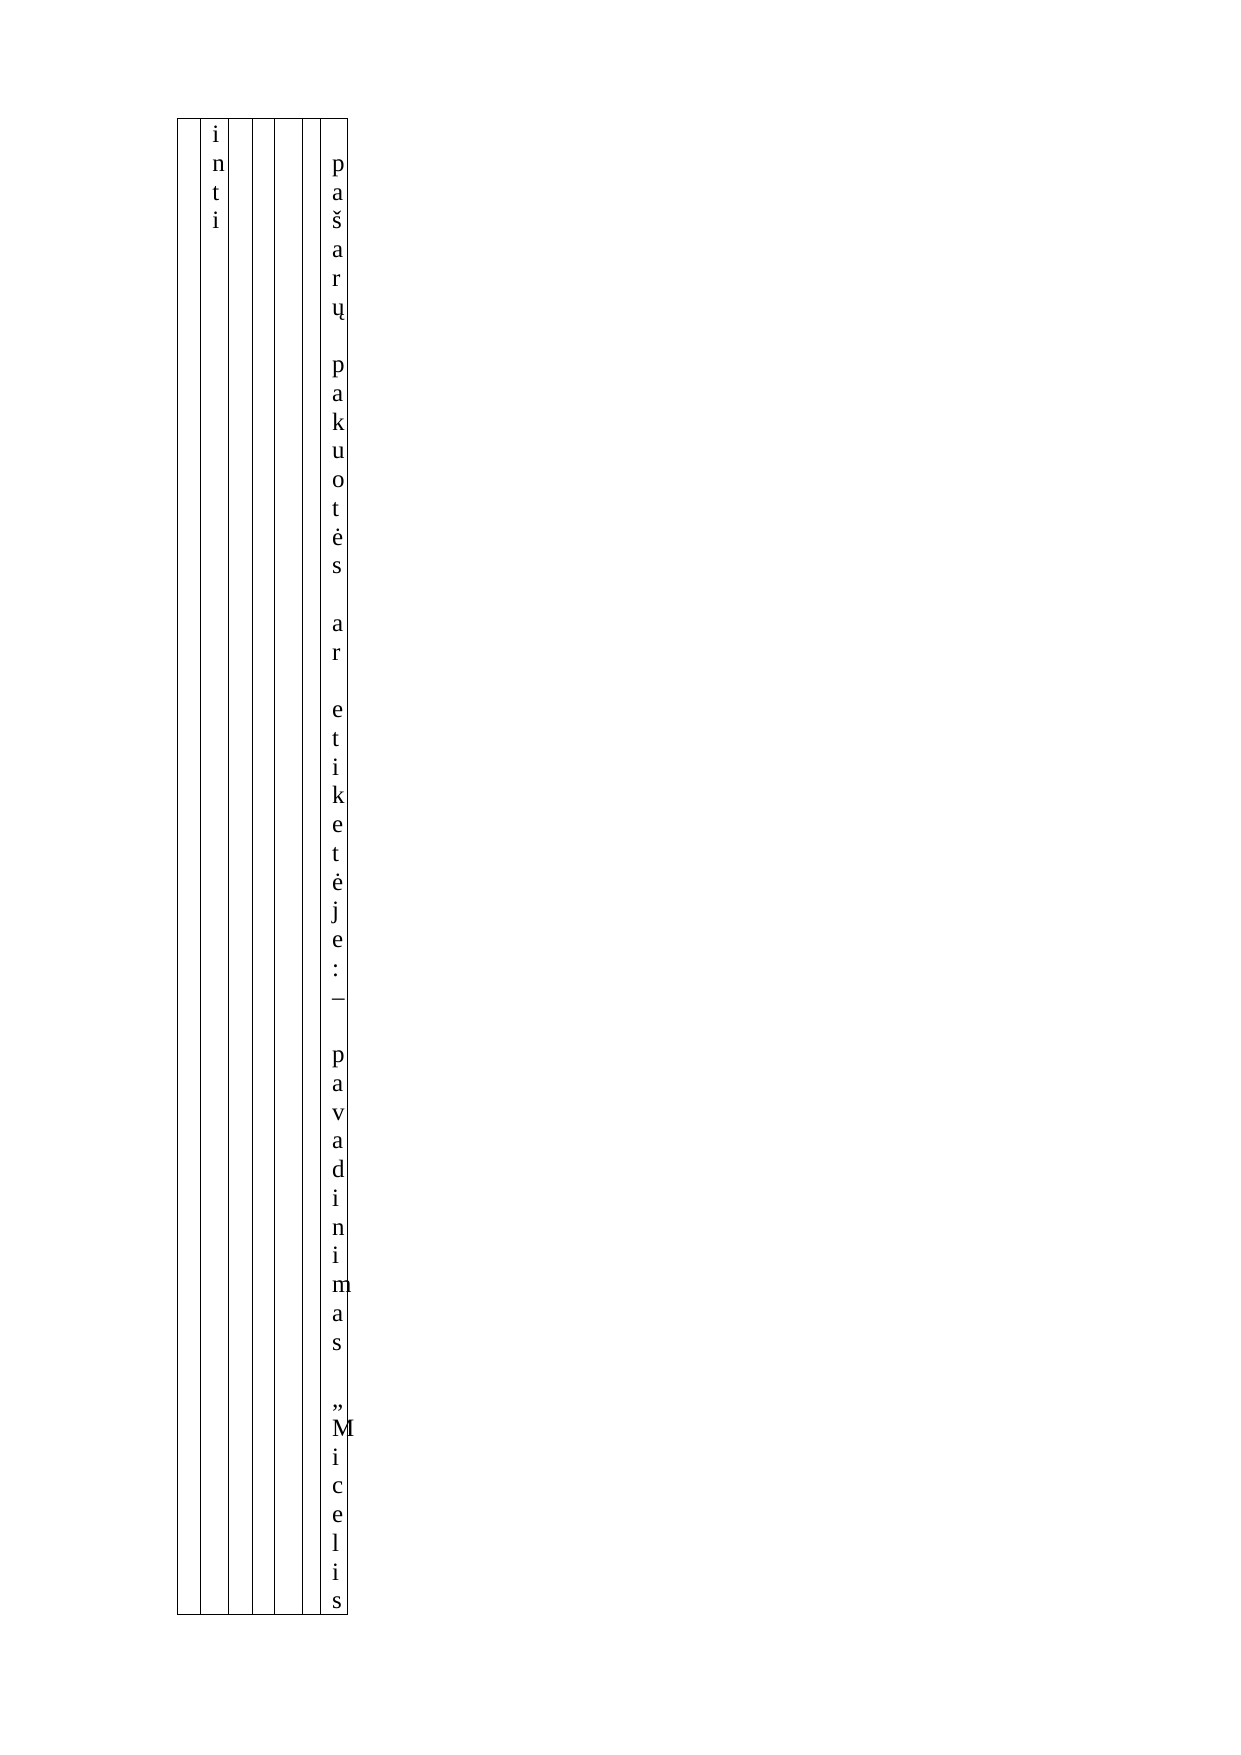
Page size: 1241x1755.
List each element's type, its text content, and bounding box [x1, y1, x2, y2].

table_cell 1.4.1.1. Micelis, drėgnas, šalutinis penicilino gamybos produktas, fermentuotas naudojant lactobacillus brevis, plantarun, sake, collenoid ir streptococcus lactis ir apdorotas aukšta temperatūra penicilino aktyvumui slopinti [201, 119, 228, 1614]
table_cell Azotinis junginys Penicillium chrysogenum ATCC 48271 [229, 119, 252, 1614]
table_cell Nuorodos ant produkto pakuotės arba etiketėje: – pavadinimas „Micelis, fermentuotas iš penicilino gamybos“, – azotas, išreikštas baltymingumu, – žali pelenai, – drėgnis, – gyvulių rūšys ar kategorijos. Nuoroda ant kombinuotųjų pašarų pakuotės ar etiketėje: – pavadinimas „Micelis, fermentuotas iš penicilino gamybos“ [321, 119, 347, 1614]
table_cell 1.4.1. Produktai, gaunami gaminant antibiotikus fermentacijos būdu [178, 119, 200, 1614]
table_cell Atrajotojai Kiaulės [303, 119, 320, 1614]
table_cell Azoto, išreikšto baltymingumu, ne mažiau kaip 7 proc. [275, 119, 302, 1614]
table_cell Skirtingi angliavandenių ir jų hidrolizatų šaltiniai [253, 119, 274, 1614]
